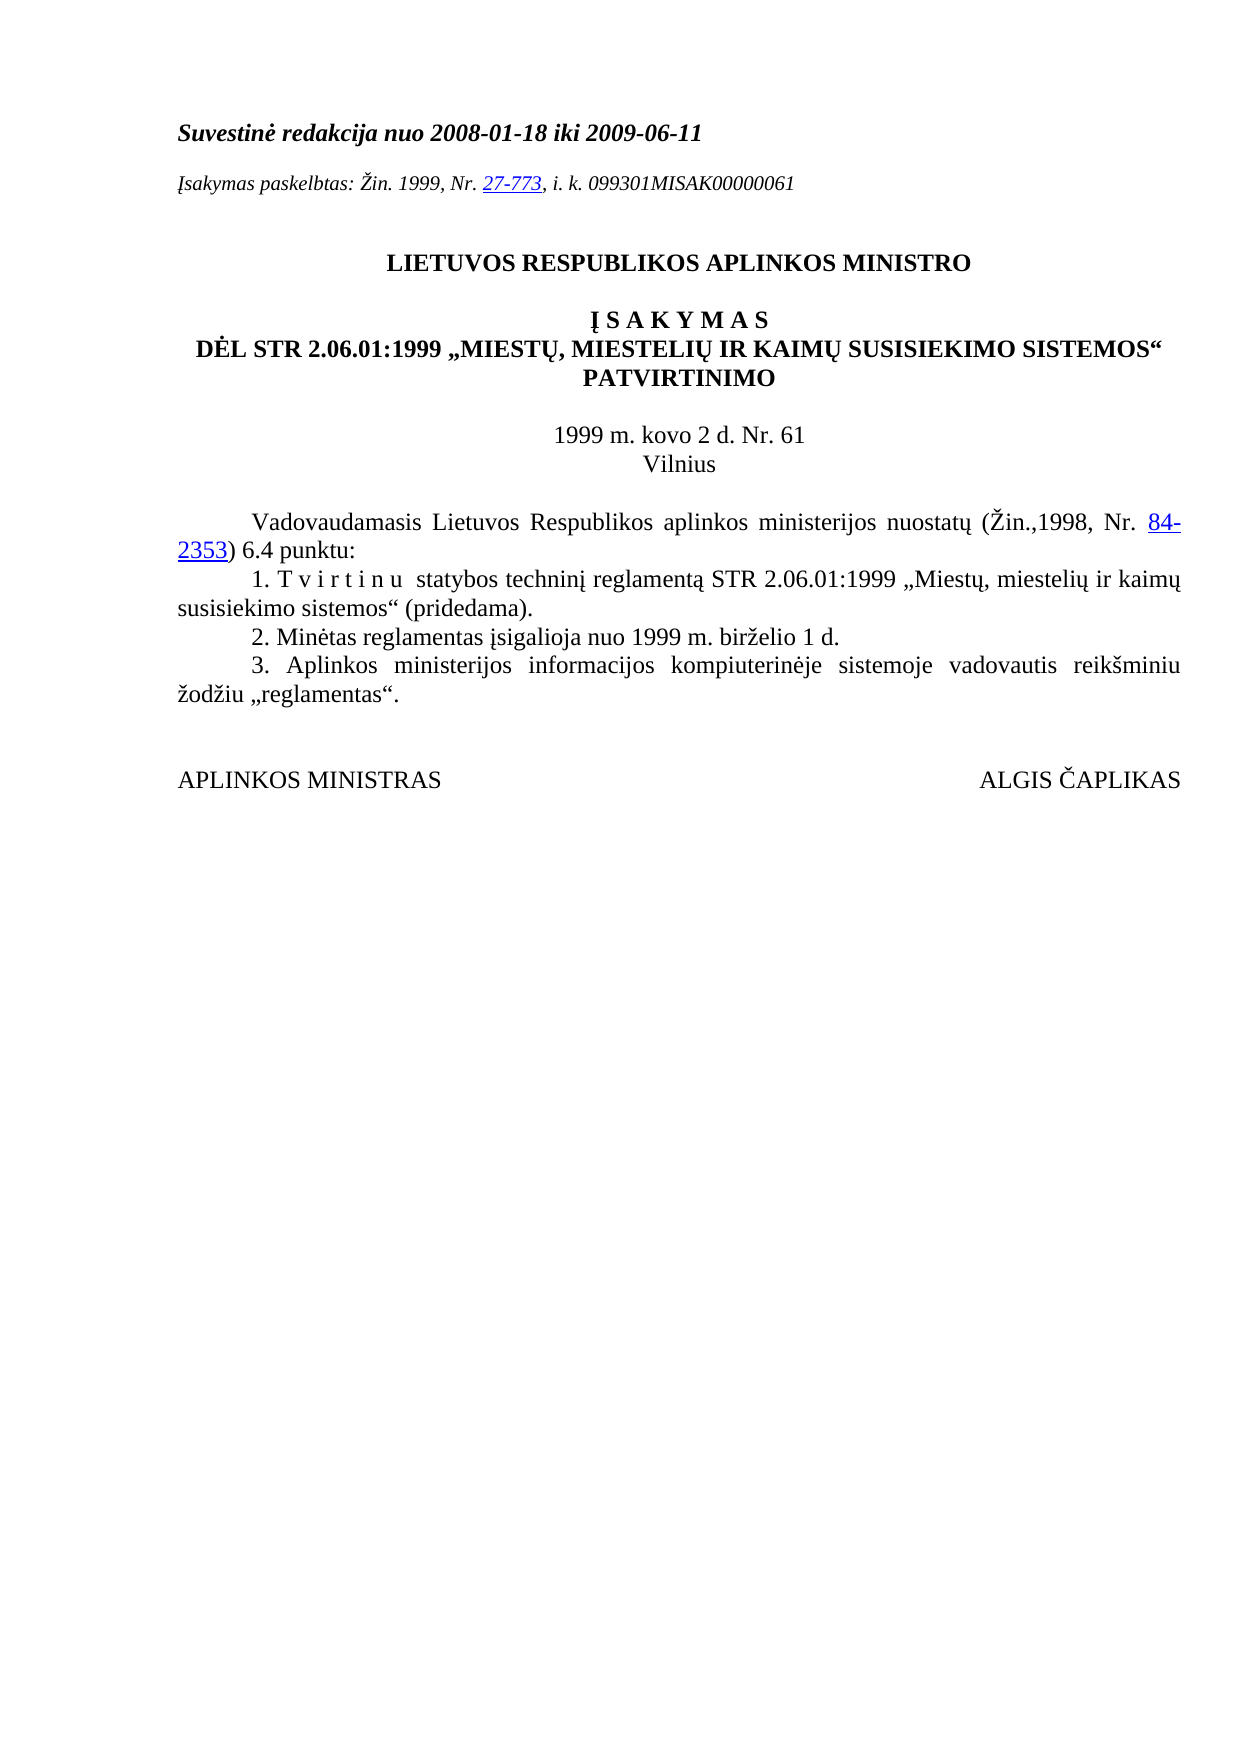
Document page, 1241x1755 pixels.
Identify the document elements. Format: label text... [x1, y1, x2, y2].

text Į S A K Y M A S [177, 305, 1181, 334]
text DĖL STR 2.06.01:1999 „MIESTŲ, MIESTELIŲ IR KAIMŲ SUSISIEKIMO SISTEMOS“ PATVIRTINIMO [177, 334, 1181, 392]
text Suvestinė redakcija nuo 2008-01-18 iki 2009-06-11 [177, 118, 1181, 147]
text 1999 m. kovo 2 d. Nr. 61 [177, 420, 1181, 449]
text Vilnius [177, 449, 1181, 478]
text Įsakymas paskelbtas: Žin. 1999, Nr. 27-773, i. k. 099301MISAK00000061 [177, 171, 1181, 195]
text 3. Aplinkos ministerijos informacijos kompiuterinėje sistemoje vadovautis reikšminiu žodžiu „reglamentas“. [177, 650, 1181, 708]
text Vadovaudamasis Lietuvos Respublikos aplinkos ministerijos nuostatų (Žin.,1998, Nr. 84-2353) 6.4 punktu: [177, 507, 1181, 564]
text 2. Minėtas reglamentas įsigalioja nuo 1999 m. birželio 1 d. [177, 622, 1181, 650]
text LIETUVOS RESPUBLIKOS APLINKOS MINISTRO [177, 248, 1181, 277]
text 1. Tvirtinu statybos techninį reglamentą STR 2.06.01:1999 „Miestų, miestelių ir kaimų susisiekimo sistemos“ (pridedama). [177, 564, 1181, 622]
text APLINKOS MINISTRAS ALGIS ČAPLIKAS [177, 765, 1181, 794]
